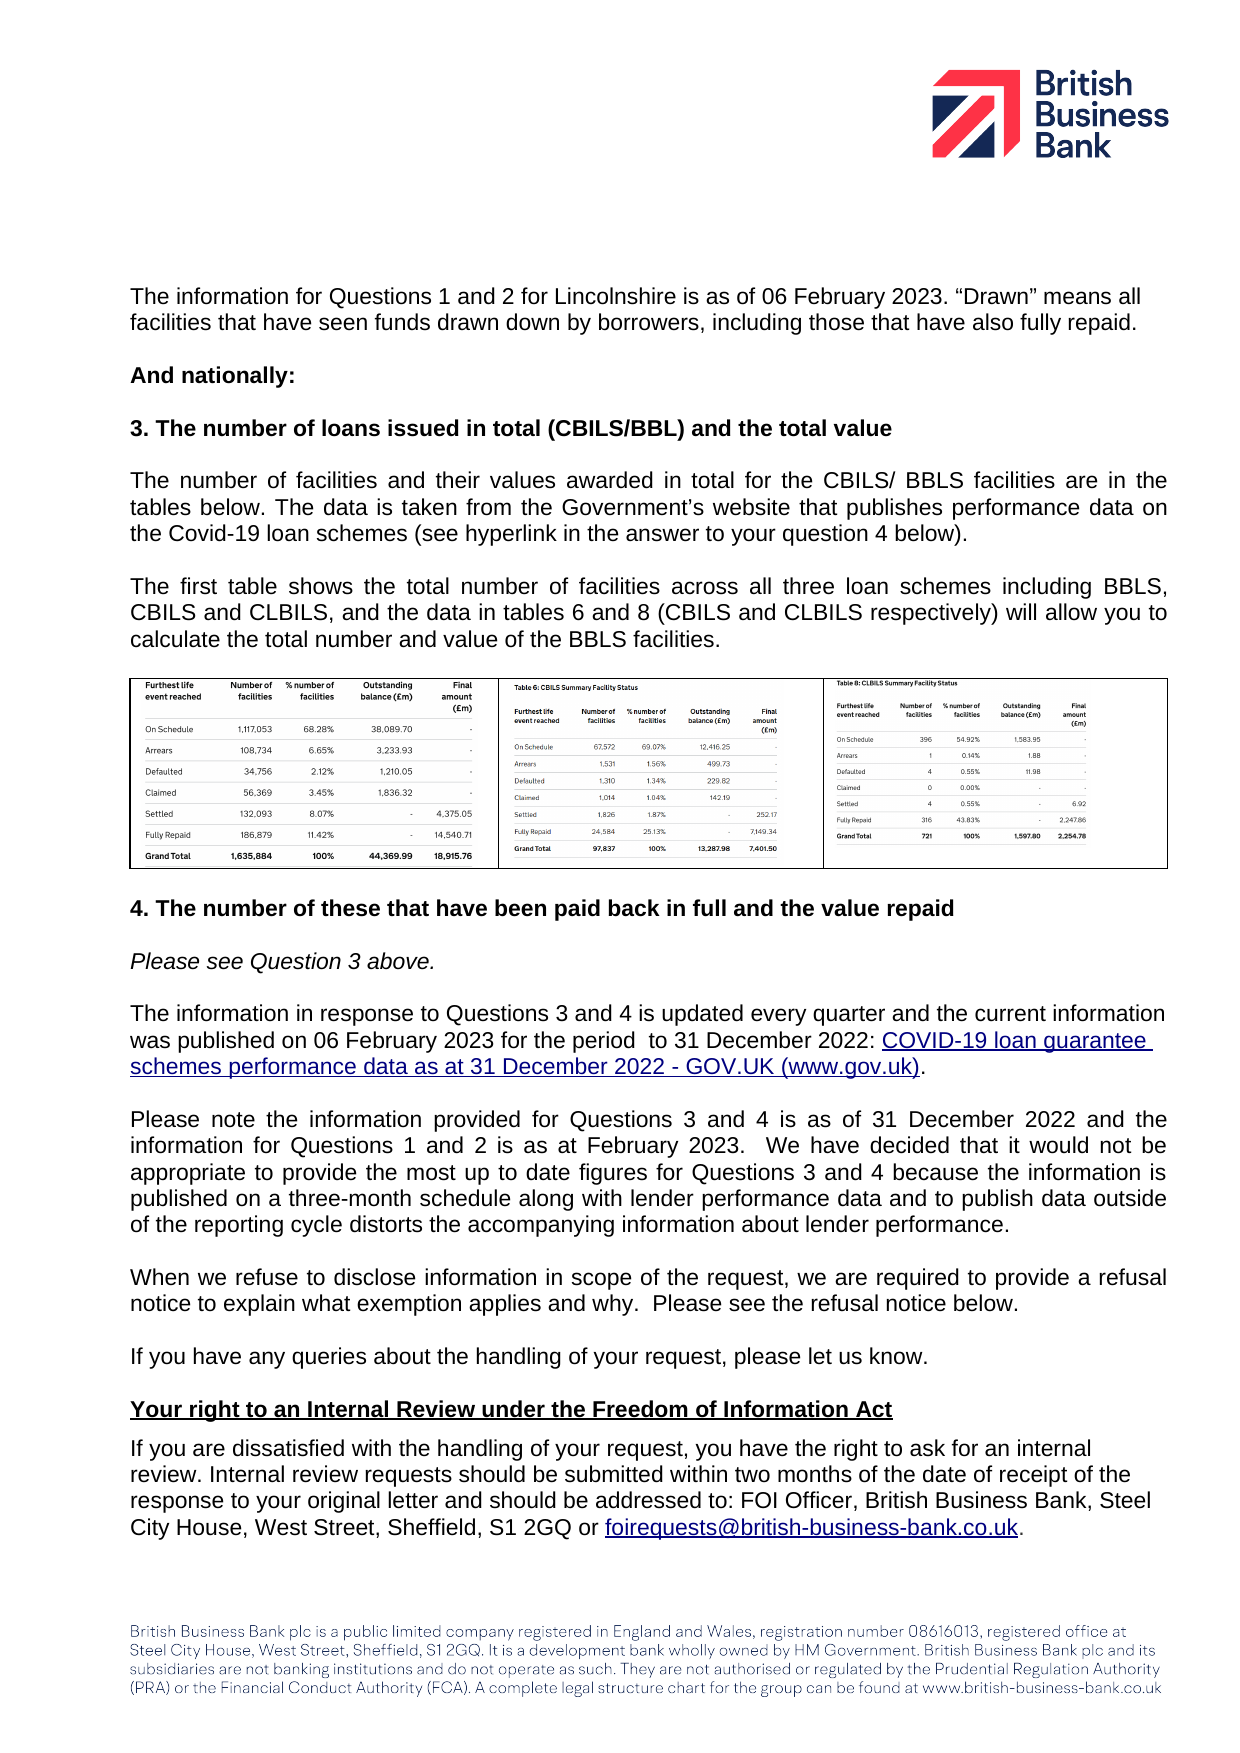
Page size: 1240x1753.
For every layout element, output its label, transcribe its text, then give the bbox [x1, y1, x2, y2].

text When we refuse to disclose information in scope of the request, we are required to provide a refusal notice to explain what exemption applies and why. Please see the refusal notice below. [130, 1264, 1169, 1317]
text If you are dissatisfied with the handling of your request, you have the right to ask for an internal review. Internal review requests should be submitted within two months of the date of receipt of the response to your original letter and should be addressed to: FOI Officer, British Business Bank, Steel City House, West Street, Sheffield, S1 2GQ or foirequests@british-business-bank.co.uk. [130, 1434, 1169, 1540]
text Please note the information provided for Questions 3 and 4 is as of 31 December 2022 and the information for Questions 1 and 2 is as at February 2023. We have decided that it would not be appropriate to provide the most up to date figures for Questions 3 and 4 because the information is published on a three-month schedule along with lender performance data and to publish data outside of the reporting cycle distorts the accompanying information about lender performance. [130, 1106, 1169, 1237]
text The first table shows the total number of facilities across all three loan schemes including BBLS, CBILS and CLBILS, and the data in tables 6 and 8 (CBILS and CLBILS respectively) will allow you to calculate the total number and value of the BBLS facilities. [130, 573, 1169, 652]
text 3. The number of loans issued in total (CBILS/BBL) and the total value [130, 415, 1169, 441]
text If you have any queries about the handling of your request, please let us know. [130, 1343, 1169, 1369]
text Please see Question 3 above. [130, 948, 1169, 974]
text The information for Questions 1 and 2 for Lincolnshire is as of 06 February 2023. “Drawn” means all facilities that have seen funds drawn down by borrowers, including those that have also fully repaid. [130, 283, 1169, 336]
text 4. The number of these that have been paid back in full and the value repaid [130, 895, 1169, 921]
text Your right to an Internal Review under the Freedom of Information Act [130, 1396, 1169, 1422]
text And nationally: [130, 362, 1169, 388]
text The information in response to Questions 3 and 4 is updated every quarter and the current information was published on 06 February 2023 for the period to 31 December 2022: COVID-19 loan guarantee schemes performance data as at 31 December 2022 - GOV.UK (www.gov.uk). [130, 1000, 1169, 1079]
table_header [824, 679, 1167, 867]
table_header [499, 679, 823, 867]
table_header [479, 679, 498, 867]
text The number of facilities and their values awarded in total for the CBILS/ BBLS facilities are in the tables below. The data is taken from the Government’s website that publishes performance data on the Covid-19 loan schemes (see hyperlink in the answer to your question 4 below). [130, 467, 1169, 546]
table_header [131, 679, 141, 867]
